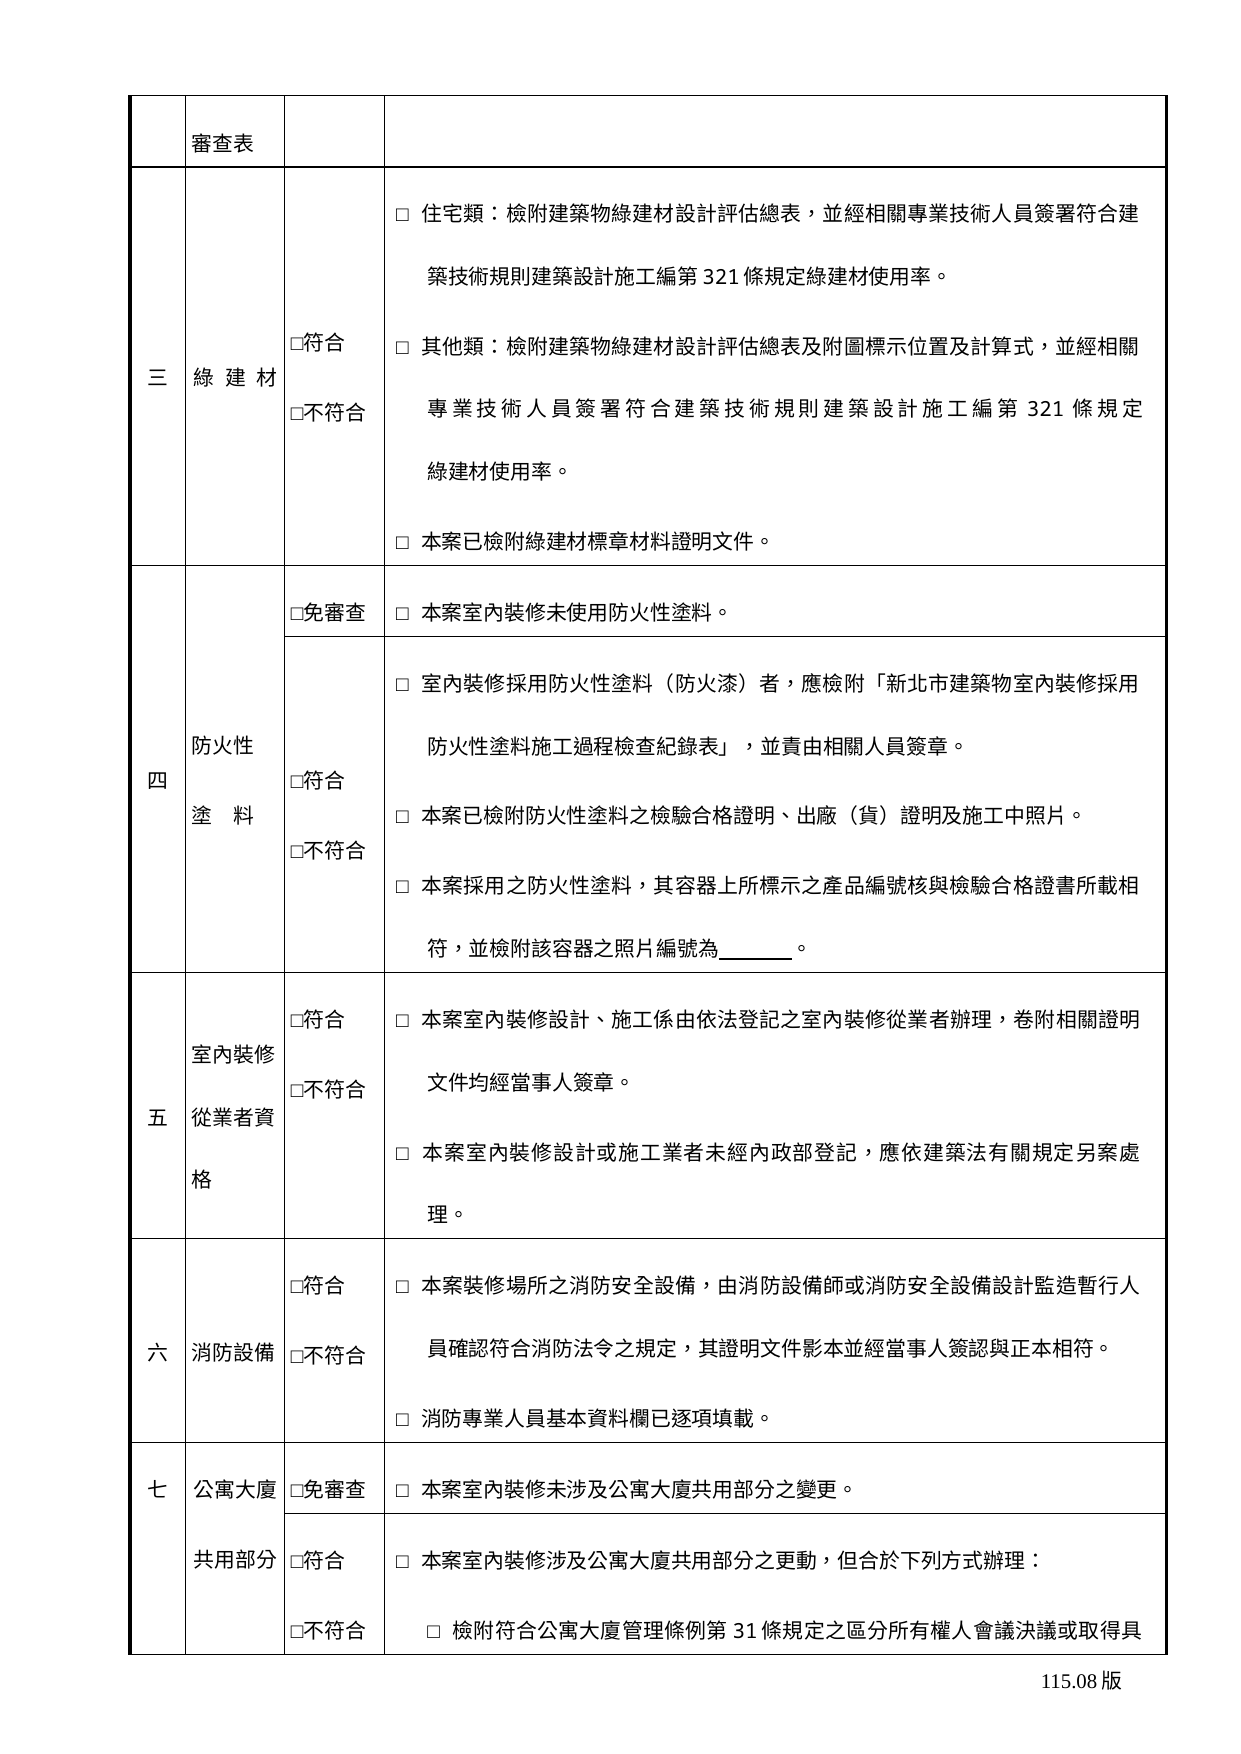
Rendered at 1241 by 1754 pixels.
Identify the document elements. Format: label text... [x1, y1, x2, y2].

table_cell 防火性 塗 料 [186, 566, 284, 972]
table_cell □符合 □不符合 [285, 1239, 384, 1442]
table_cell 綠 建 材 [186, 168, 284, 565]
table_cell 公寓大廈 共用部分 [186, 1443, 284, 1654]
table_cell □免審查 [285, 1443, 384, 1513]
table_cell 四 [132, 566, 185, 972]
table_cell □符合 □不符合 [285, 973, 384, 1238]
table_cell 七 [132, 1443, 185, 1654]
table_cell [285, 96, 384, 166]
table_cell □ 本案裝修場所之消防安全設備，由消防設備師或消防安全設備設計監造暫行人員確認符合消防法令之規定，其證明文件影本並經當事人簽認與正本相符。 □ 消防專業人員基本資料欄已逐項填載。 [385, 1239, 1165, 1442]
table_cell □ 本案室內裝修未使用防火性塗料。 [385, 566, 1165, 636]
table_cell □符合 □不符合 [285, 168, 384, 565]
table_cell □ 住宅類：檢附建築物綠建材設計評估總表，並經相關專業技術人員簽署符合建 築技術規則建築設計施工編第321條規定綠建材使用率。 □ 其他類：檢附建築物綠建材設計評估總表及附圖標示位置及計算式，並經相關專業技術人員簽署符合建築技術規則建築設計施工編第321條規定 綠建材使用率。 □ 本案已檢附綠建材標章材料證明文件。 [385, 168, 1165, 565]
table_cell 五 [132, 973, 185, 1238]
table_cell □ 本案室內裝修涉及公寓大廈共用部分之更動，但合於下列方式辦理： □ 檢附符合公寓大廈管理條例第31條規定之區分所有權人會議決議或取得具 [385, 1514, 1165, 1654]
table_cell □ 本案室內裝修設計、施工係由依法登記之室內裝修從業者辦理，卷附相關證明文件均經當事人簽章。 □ 本案室內裝修設計或施工業者未經內政部登記，應依建築法有關規定另案處理。 [385, 973, 1165, 1238]
table_cell [132, 96, 185, 166]
table_cell 六 [132, 1239, 185, 1442]
table_cell 審查表 [186, 96, 284, 166]
table_cell □符合 □不符合 [285, 1514, 384, 1654]
table_cell [385, 96, 1165, 166]
table_cell 三 [132, 168, 185, 565]
table_cell □ 本案室內裝修未涉及公寓大廈共用部分之變更。 [385, 1443, 1165, 1513]
table_cell □免審查 [285, 566, 384, 636]
table_cell 消防設備 [186, 1239, 284, 1442]
table_cell □ 室內裝修採用防火性塗料（防火漆）者，應檢附「新北市建築物室內裝修採用防火性塗料施工過程檢查紀錄表」，並責由相關人員簽章。 □ 本案已檢附防火性塗料之檢驗合格證明、出廠（貨）證明及施工中照片。 □ 本案採用之防火性塗料，其容器上所標示之產品編號核與檢驗合格證書所載相符，並檢附該容器之照片編號為 。 [385, 637, 1165, 972]
table_cell 室內裝修從業者資格 [186, 973, 284, 1238]
table_cell □符合 □不符合 [285, 637, 384, 972]
